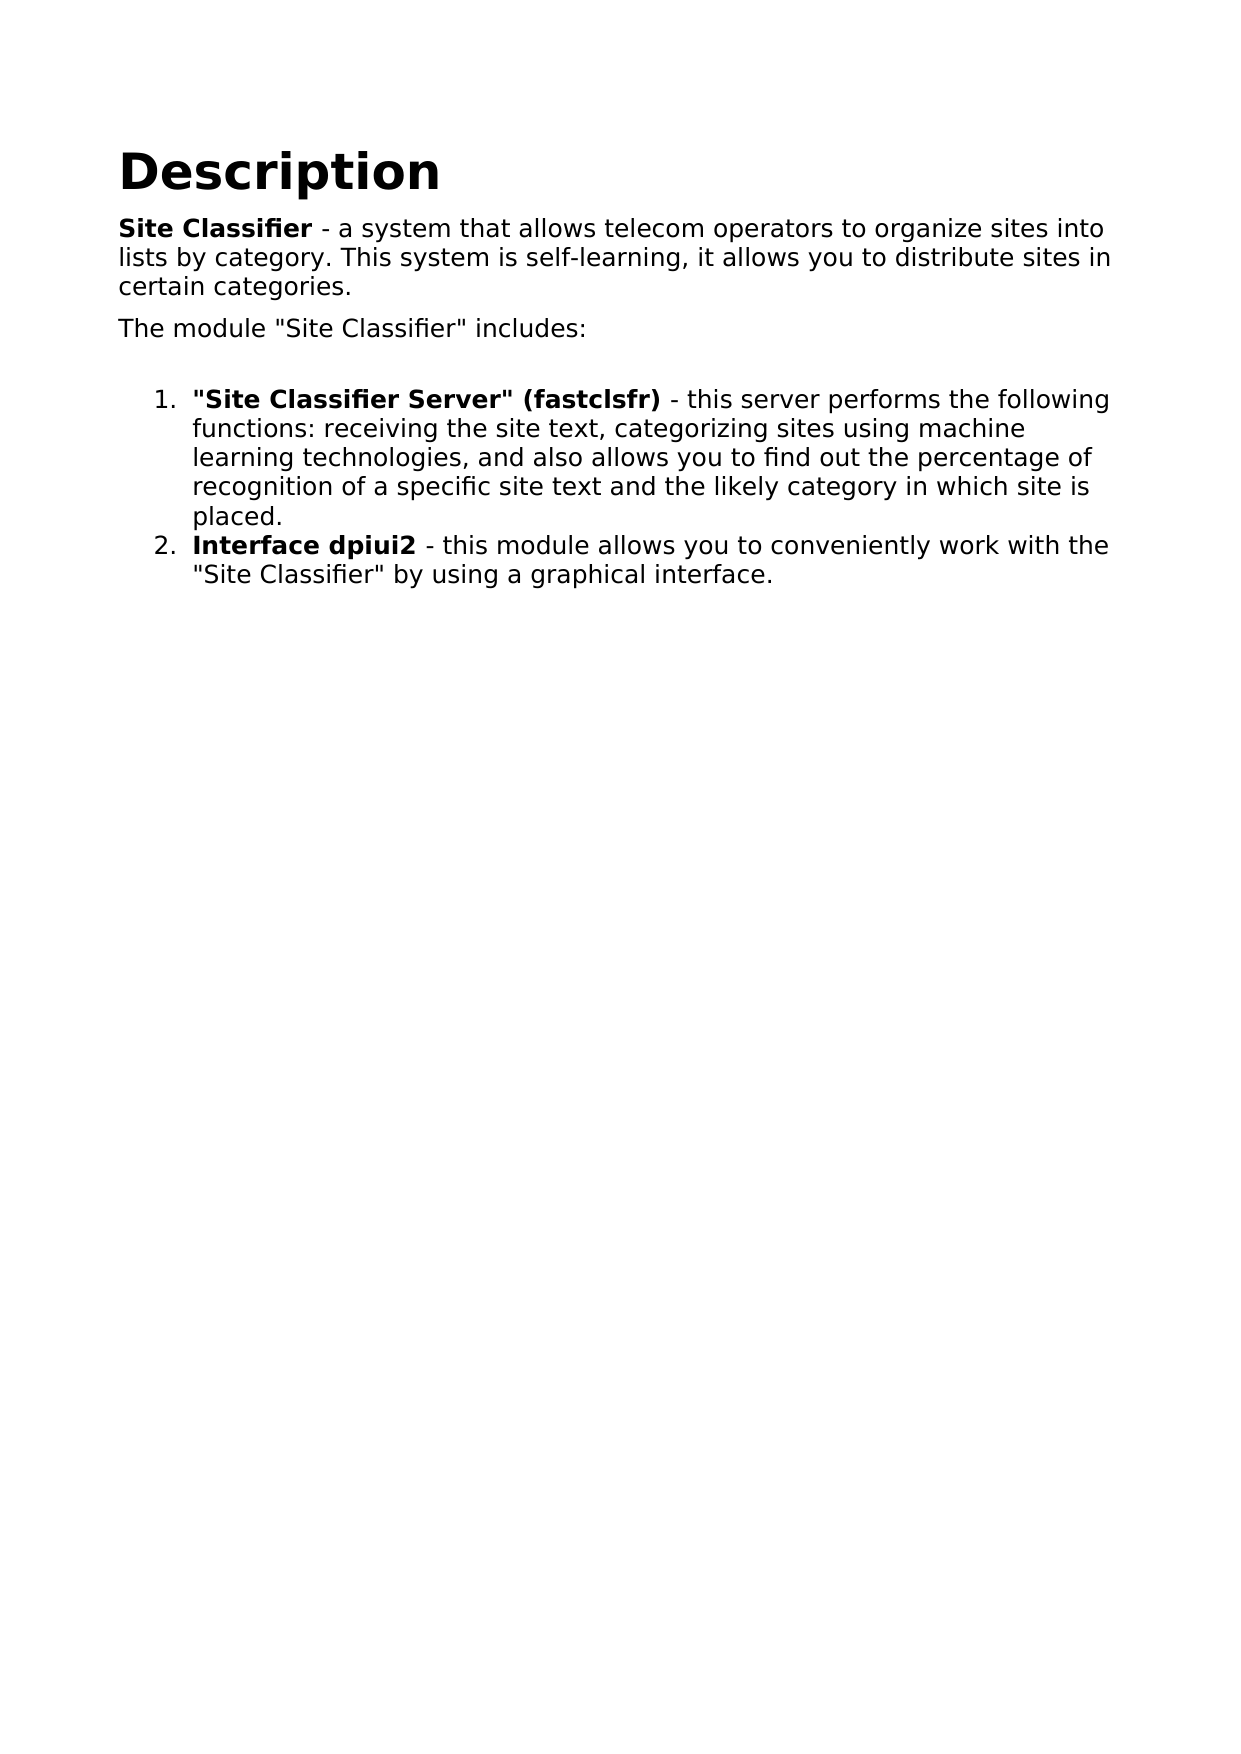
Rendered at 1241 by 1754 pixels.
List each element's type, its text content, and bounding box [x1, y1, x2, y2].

list "Site Classifier Server" (fastclsfr) - this server performs the following functions: receiving the site text, categorizing sites using machine learning technologies, and also allows you to find out the percentage of recognition of a specific site text and the likely category in which site is placed. [177, 385, 1122, 531]
text The module "Site Classifier" includes: [118, 314, 1122, 343]
list Interface dpiui2 - this module allows you to conveniently work with the "Site Classifier" by using a graphical interface. [177, 531, 1122, 589]
text Site Classifier - a system that allows telecom operators to organize sites into lists by category. This system is self-learning, it allows you to distribute sites in certain categories. [118, 214, 1122, 301]
subtitle Description [118, 143, 1122, 201]
